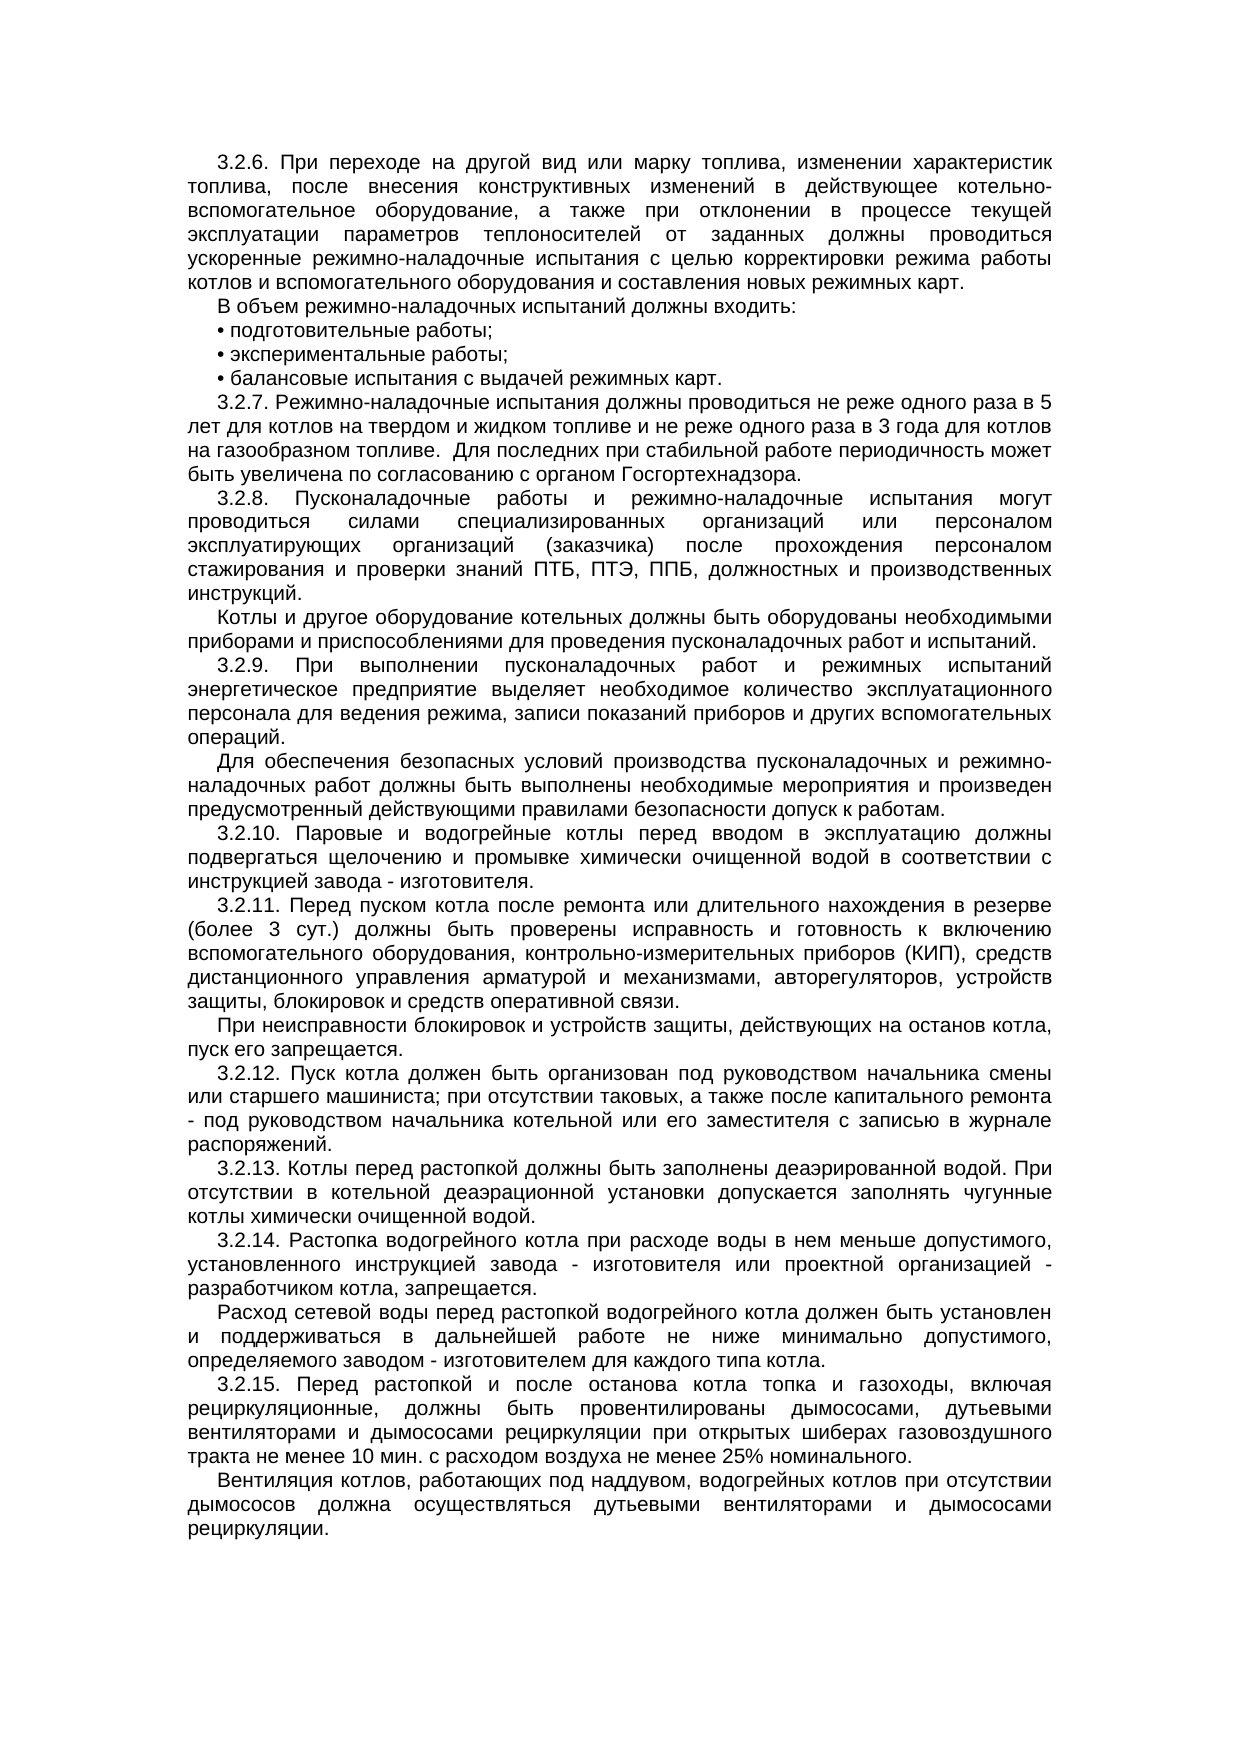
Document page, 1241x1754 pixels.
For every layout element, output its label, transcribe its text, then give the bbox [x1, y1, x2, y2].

text • подготовительные работы; [187, 318, 1053, 342]
text Котлы и другое оборудование котельных должны быть оборудованы необходимыми приборами и приспособлениями для проведения пусконаладочных работ и испытаний. [187, 605, 1053, 653]
text 3.2.14. Растопка водогрейного котла при расходе воды в нем меньше допустимого, установленного инструкцией завода - изготовителя или проектной организацией - разработчиком котла, запрещается. [187, 1228, 1053, 1300]
text • балансовые испытания с выдачей режимных карт. [187, 366, 1053, 389]
text Вентиляция котлов, работающих под наддувом, водогрейных котлов при отсутствии дымососов должна осуществляться дутьевыми вентиляторами и дымососами рециркуляции. [187, 1468, 1053, 1539]
text 3.2.10. Паровые и водогрейные котлы перед вводом в эксплуатацию должны подвергаться щелочению и промывке химически очищенной водой в соответствии с инструкцией завода - изготовителя. [187, 821, 1053, 893]
text 3.2.13. Котлы перед растопкой должны быть заполнены деаэрированной водой. При отсутствии в котельной деаэрационной установки допускается заполнять чугунные котлы химически очищенной водой. [187, 1156, 1053, 1228]
text Расход сетевой воды перед растопкой водогрейного котла должен быть установлен и поддерживаться в дальнейшей работе не ниже минимально допустимого, определяемого заводом - изготовителем для каждого типа котла. [187, 1300, 1053, 1372]
text Для обеспечения безопасных условий производства пусконаладочных и режимно-наладочных работ должны быть выполнены необходимые мероприятия и произведен предусмотренный действующими правилами безопасности допуск к работам. [187, 749, 1053, 821]
text В объем режимно-наладочных испытаний должны входить: [187, 294, 1053, 318]
text 3.2.6. При переходе на другой вид или марку топлива, изменении характеристик топлива, после внесения конструктивных изменений в действующее котельно-вспомогательное оборудование, а также при отклонении в процессе текущей эксплуатации параметров теплоносителей от заданных должны проводиться ускоренные режимно-наладочные испытания с целью корректировки режима работы котлов и вспомогательного оборудования и составления новых режимных карт. [187, 150, 1053, 294]
text При неисправности блокировок и устройств защиты, действующих на останов котла, пуск его запрещается. [187, 1012, 1053, 1060]
text 3.2.15. Перед растопкой и после останова котла топка и газоходы, включая рециркуляционные, должны быть провентилированы дымососами, дутьевыми вентиляторами и дымососами рециркуляции при открытых шиберах газовоздушного тракта не менее 10 мин. с расходом воздуха не менее 25% номинального. [187, 1372, 1053, 1468]
text 3.2.12. Пуск котла должен быть организован под руководством начальника смены или старшего машиниста; при отсутствии таковых, а также после капитального ремонта - под руководством начальника котельной или его заместителя с записью в журнале распоряжений. [187, 1060, 1053, 1156]
text 3.2.9. При выполнении пусконаладочных работ и режимных испытаний энергетическое предприятие выделяет необходимое количество эксплуатационного персонала для ведения режима, записи показаний приборов и других вспомогательных операций. [187, 653, 1053, 749]
text 3.2.7. Режимно-наладочные испытания должны проводиться не реже одного раза в 5 лет для котлов на твердом и жидком топливе и не реже одного раза в 3 года для котлов на газообразном топливе. Для последних при стабильной работе периодичность может быть увеличена по согласованию с органом Госгортехнадзора. [187, 389, 1053, 485]
text 3.2.11. Перед пуском котла после ремонта или длительного нахождения в резерве (более 3 сут.) должны быть проверены исправность и готовность к включению вспомогательного оборудования, контрольно-измерительных приборов (КИП), средств дистанционного управления арматурой и механизмами, авторегуляторов, устройств защиты, блокировок и средств оперативной связи. [187, 893, 1053, 1012]
text 3.2.8. Пусконаладочные работы и режимно-наладочные испытания могут проводиться силами специализированных организаций или персоналом эксплуатирующих организаций (заказчика) после прохождения персоналом стажирования и проверки знаний ПТБ, ПТЭ, ППБ, должностных и производственных инструкций. [187, 485, 1053, 605]
text • экспериментальные работы; [187, 342, 1053, 366]
